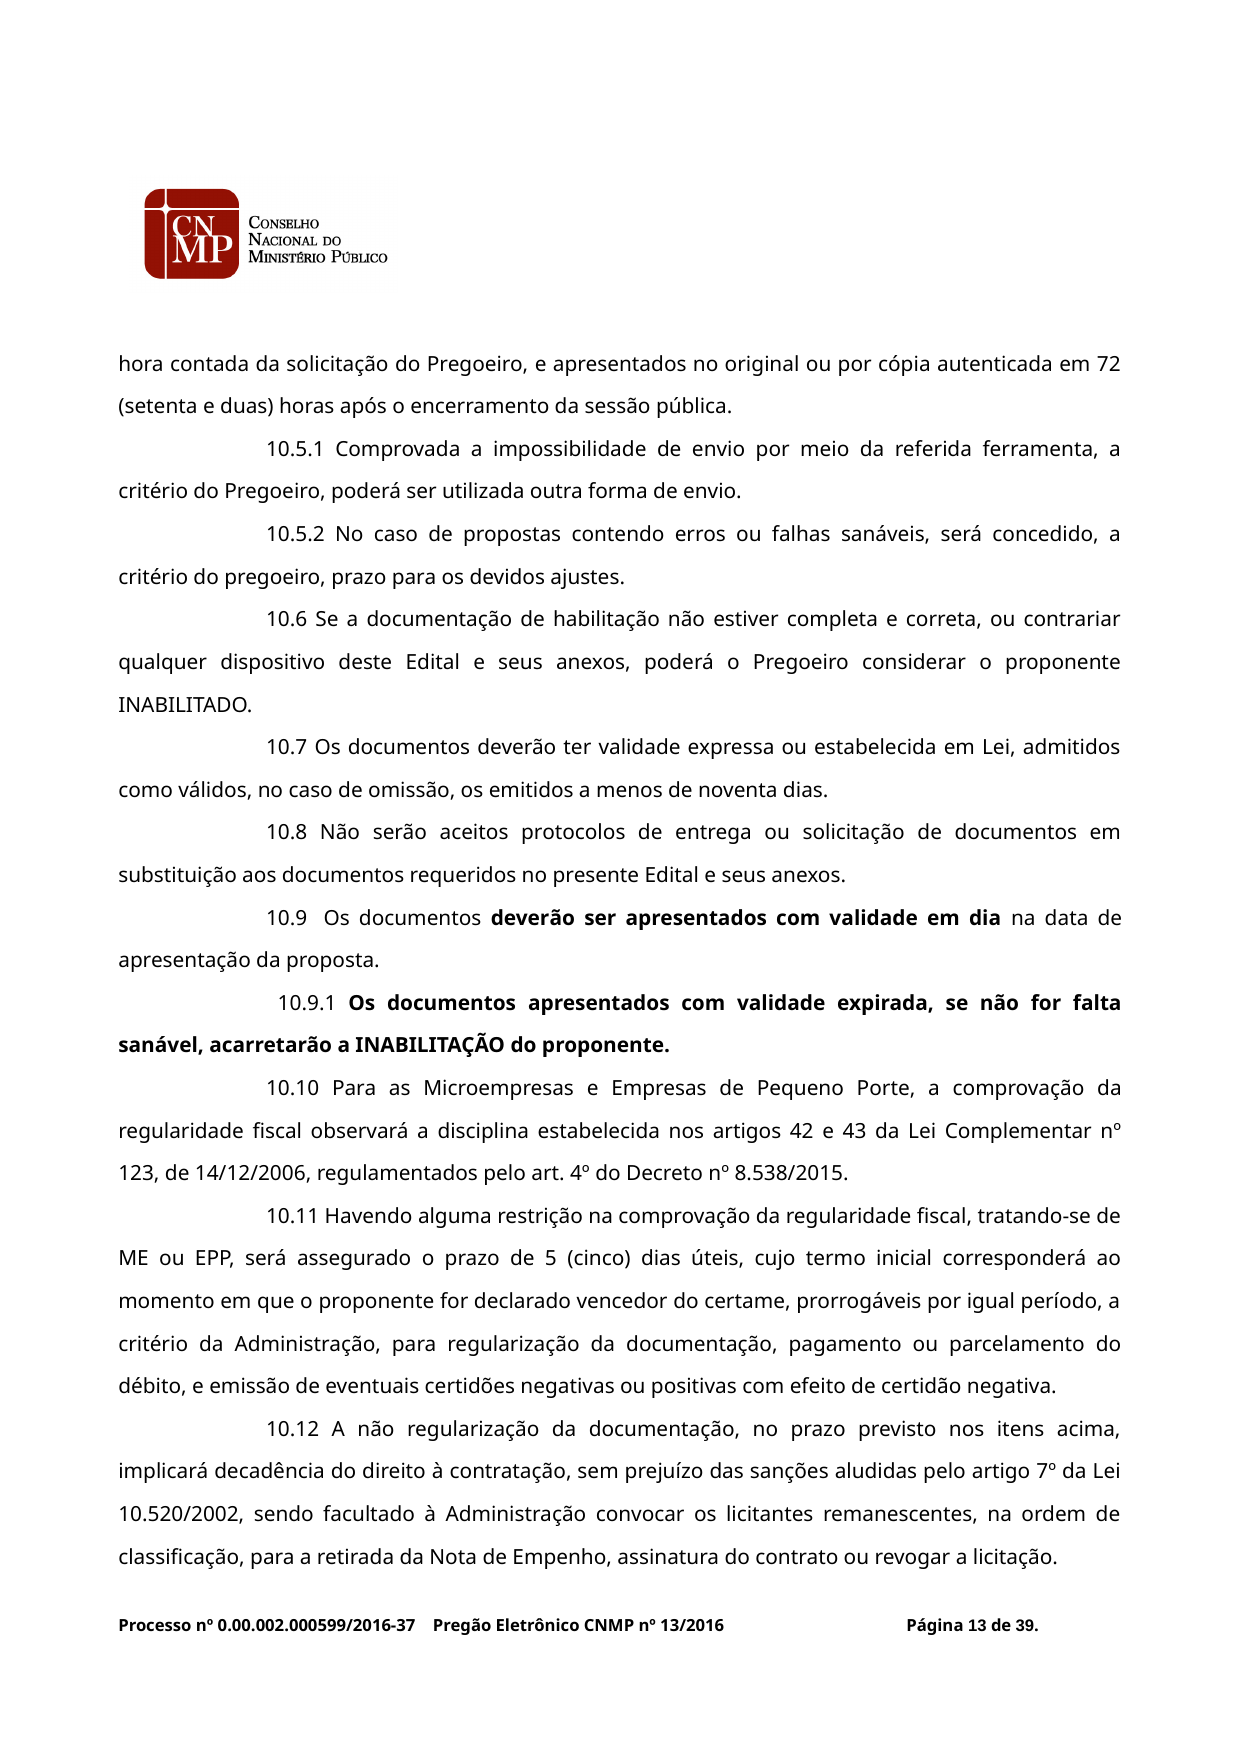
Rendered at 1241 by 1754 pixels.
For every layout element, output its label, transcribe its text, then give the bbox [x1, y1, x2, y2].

text 10.5.2 No caso de propostas contendo erros ou falhas sanáveis, será concedido, a critério do pregoeiro, prazo para os devidos ajustes. [118, 519, 1122, 590]
text 10.10 Para as Microempresas e Empresas de Pequeno Porte, a comprovação da regularidade fiscal observará a disciplina estabelecida nos artigos 42 e 43 da Lei Complementar nº 123, de 14/12/2006, regulamentados pelo art. 4º do Decreto nº 8.538/2015. [118, 1073, 1122, 1187]
text 10.5.1 Comprovada a impossibilidade de envio por meio da referida ferramenta, a critério do Pregoeiro, poderá ser utilizada outra forma de envio. [118, 434, 1122, 505]
text 10.7 Os documentos deverão ter validade expressa ou estabelecida em Lei, admitidos como válidos, no caso de omissão, os emitidos a menos de noventa dias. [118, 732, 1122, 803]
list Os documentos deverão ser apresentados com validade em dia na data de apresentação da proposta. [118, 903, 1122, 974]
text 10.8 Não serão aceitos protocolos de entrega ou solicitação de documentos em substituição aos documentos requeridos no presente Edital e seus anexos. [118, 817, 1122, 888]
text 10.11 Havendo alguma restrição na comprovação da regularidade fiscal, tratando-se de ME ou EPP, será assegurado o prazo de 5 (cinco) dias úteis, cujo termo inicial corresponderá ao momento em que o proponente for declarado vencedor do certame, prorrogáveis por igual período, a critério da Administração, para regularização da documentação, pagamento ou parcelamento do débito, e emissão de eventuais certidões negativas ou positivas com efeito de certidão negativa. [118, 1201, 1122, 1400]
text 10.9.1 Os documentos apresentados com validade expirada, se não for falta sanável, acarretarão a INABILITAÇÃO do proponente. [118, 988, 1122, 1059]
text 10.6 Se a documentação de habilitação não estiver completa e correta, ou contrariar qualquer dispositivo deste Edital e seus anexos, poderá o Pregoeiro considerar o proponente INABILITADO. [118, 604, 1122, 718]
text hora contada da solicitação do Pregoeiro, e apresentados no original ou por cópia autenticada em 72 (setenta e duas) horas após o encerramento da sessão pública. [118, 349, 1122, 420]
picture [128, 175, 398, 293]
text 10.12 A não regularização da documentação, no prazo previsto nos itens acima, implicará decadência do direito à contratação, sem prejuízo das sanções aludidas pelo artigo 7º da Lei 10.520/2002, sendo facultado à Administração convocar os licitantes remanescentes, na ordem de classificação, para a retirada da Nota de Empenho, assinatura do contrato ou revogar a licitação. [118, 1414, 1122, 1570]
